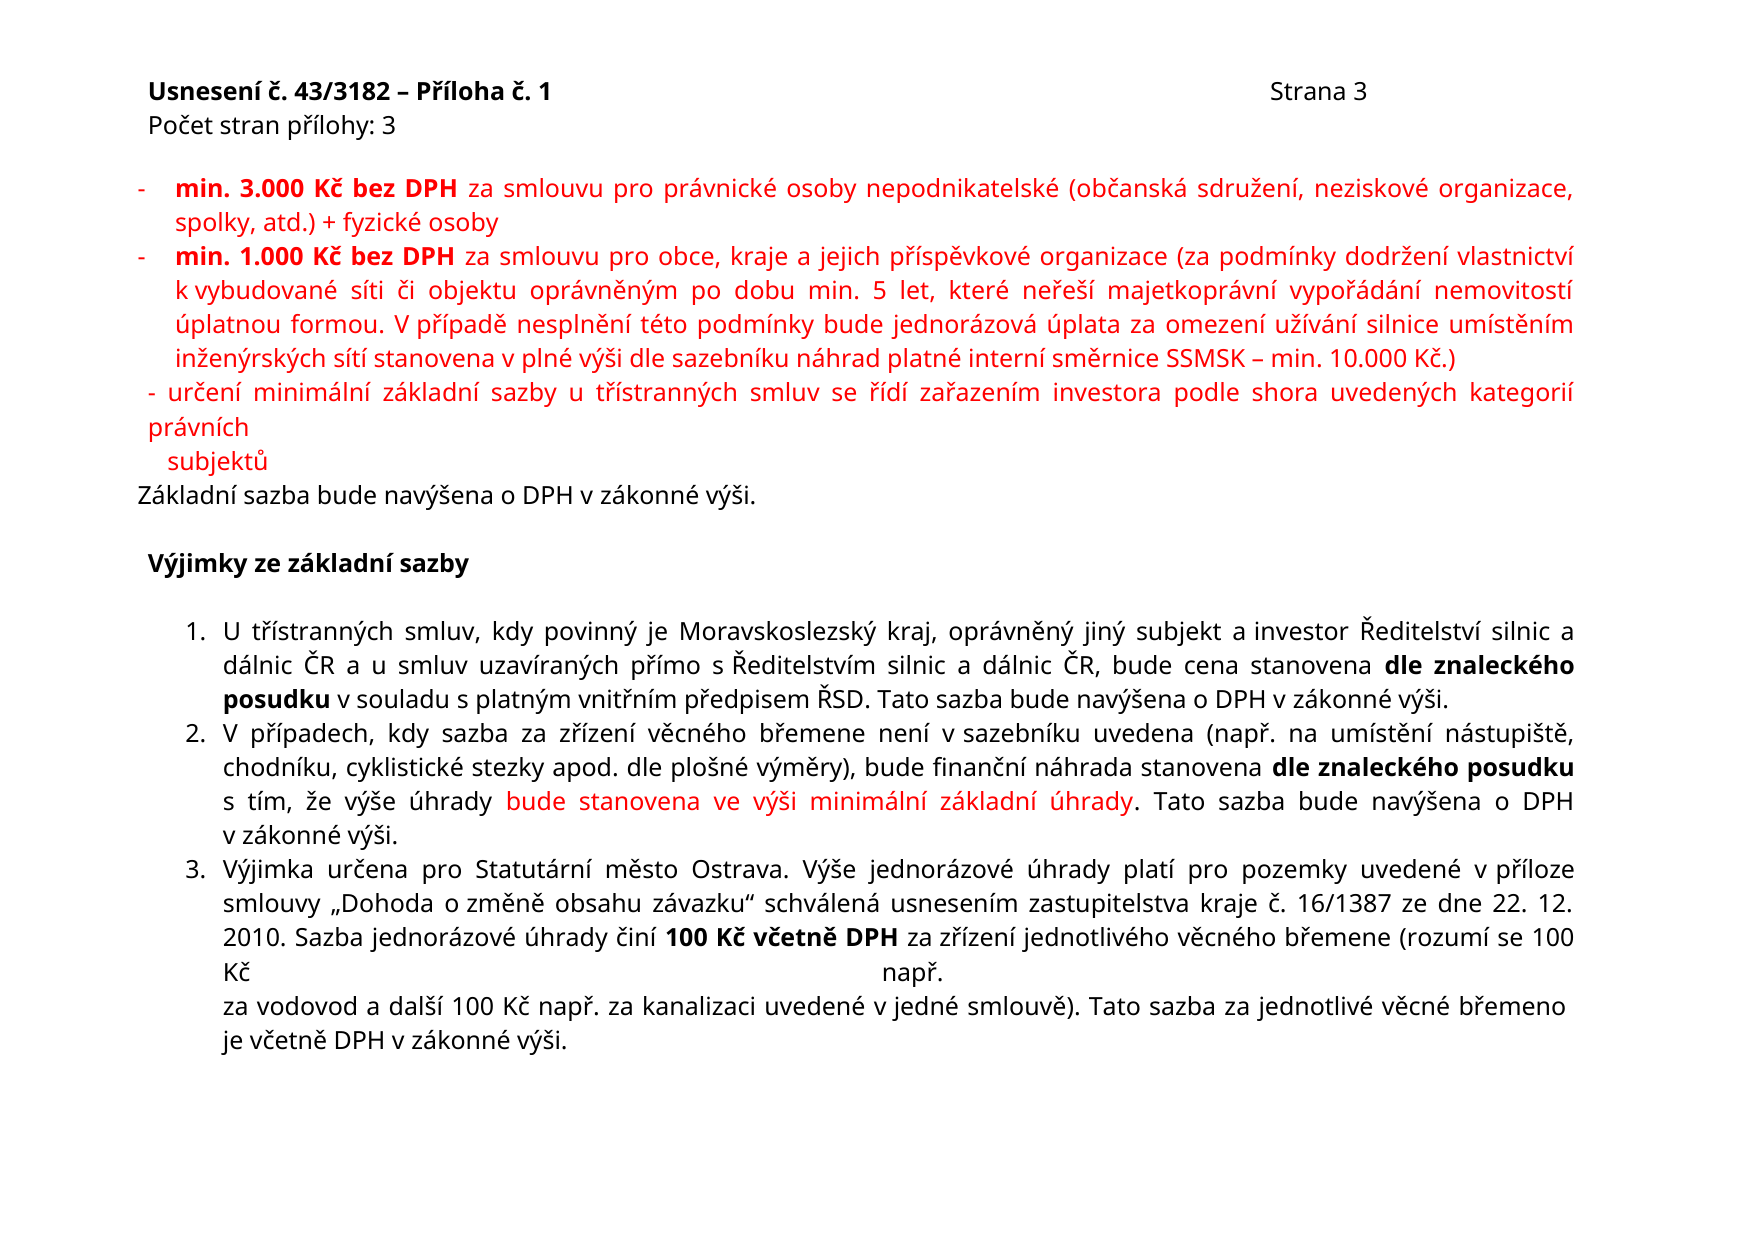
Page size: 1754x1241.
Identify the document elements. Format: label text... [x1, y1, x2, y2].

text Výjimky ze základní sazby [148, 545, 1575, 579]
list min. 1.000 Kč bez DPH za smlouvu pro obce, kraje a jejich příspěvkové organizace (za podmínky dodržení vlastnictví k vybudované síti či objektu oprávněným po dobu min. 5 let, které neřeší majetkoprávní vypořádání nemovitostí úplatnou formou. V případě nesplnění této podmínky bude jednorázová úplata za omezení užívání silnice umístěním inženýrských sítí stanovena v plné výši dle sazebníku náhrad platné interní směrnice SSMSK – min. 10.000 Kč.) [137, 239, 1575, 375]
text - určení minimální základní sazby u třístranných smluv se řídí zařazením investora podle shora uvedených kategorií právních subjektů [148, 375, 1575, 477]
list V případech, kdy sazba za zřízení věcného břemene není v sazebníku uvedena (např. na umístění nástupiště, chodníku, cyklistické stezky apod. dle plošné výměry), bude finanční náhrada stanovena dle znaleckého posudku s tím, že výše úhrady bude stanovena ve výši minimální základní úhrady. Tato sazba bude navýšena o DPH v zákonné výši. [185, 716, 1575, 852]
list U třístranných smluv, kdy povinný je Moravskoslezský kraj, oprávněný jiný subjekt a investor Ředitelství silnic a dálnic ČR a u smluv uzavíraných přímo s Ředitelstvím silnic a dálnic ČR, bude cena stanovena dle znaleckého posudku v souladu s platným vnitřním předpisem ŘSD. Tato sazba bude navýšena o DPH v zákonné výši. [185, 613, 1575, 716]
list min. 3.000 Kč bez DPH za smlouvu pro právnické osoby nepodnikatelské (občanská sdružení, neziskové organizace, spolky, atd.) + fyzické osoby [137, 171, 1575, 239]
list Výjimka určena pro Statutární město Ostrava. Výše jednorázové úhrady platí pro pozemky uvedené v příloze smlouvy „Dohoda o změně obsahu závazku“ schválená usnesením zastupitelstva kraje č. 16/1387 ze dne 22. 12. 2010. Sazba jednorázové úhrady činí 100 Kč včetně DPH za zřízení jednotlivého věcného břemene (rozumí se 100 Kč např. za vodovod a další 100 Kč např. za kanalizaci uvedené v jedné smlouvě). Tato sazba za jednotlivé věcné břemeno je včetně DPH v zákonné výši. [185, 852, 1575, 1056]
text Základní sazba bude navýšena o DPH v zákonné výši. [137, 477, 1575, 511]
